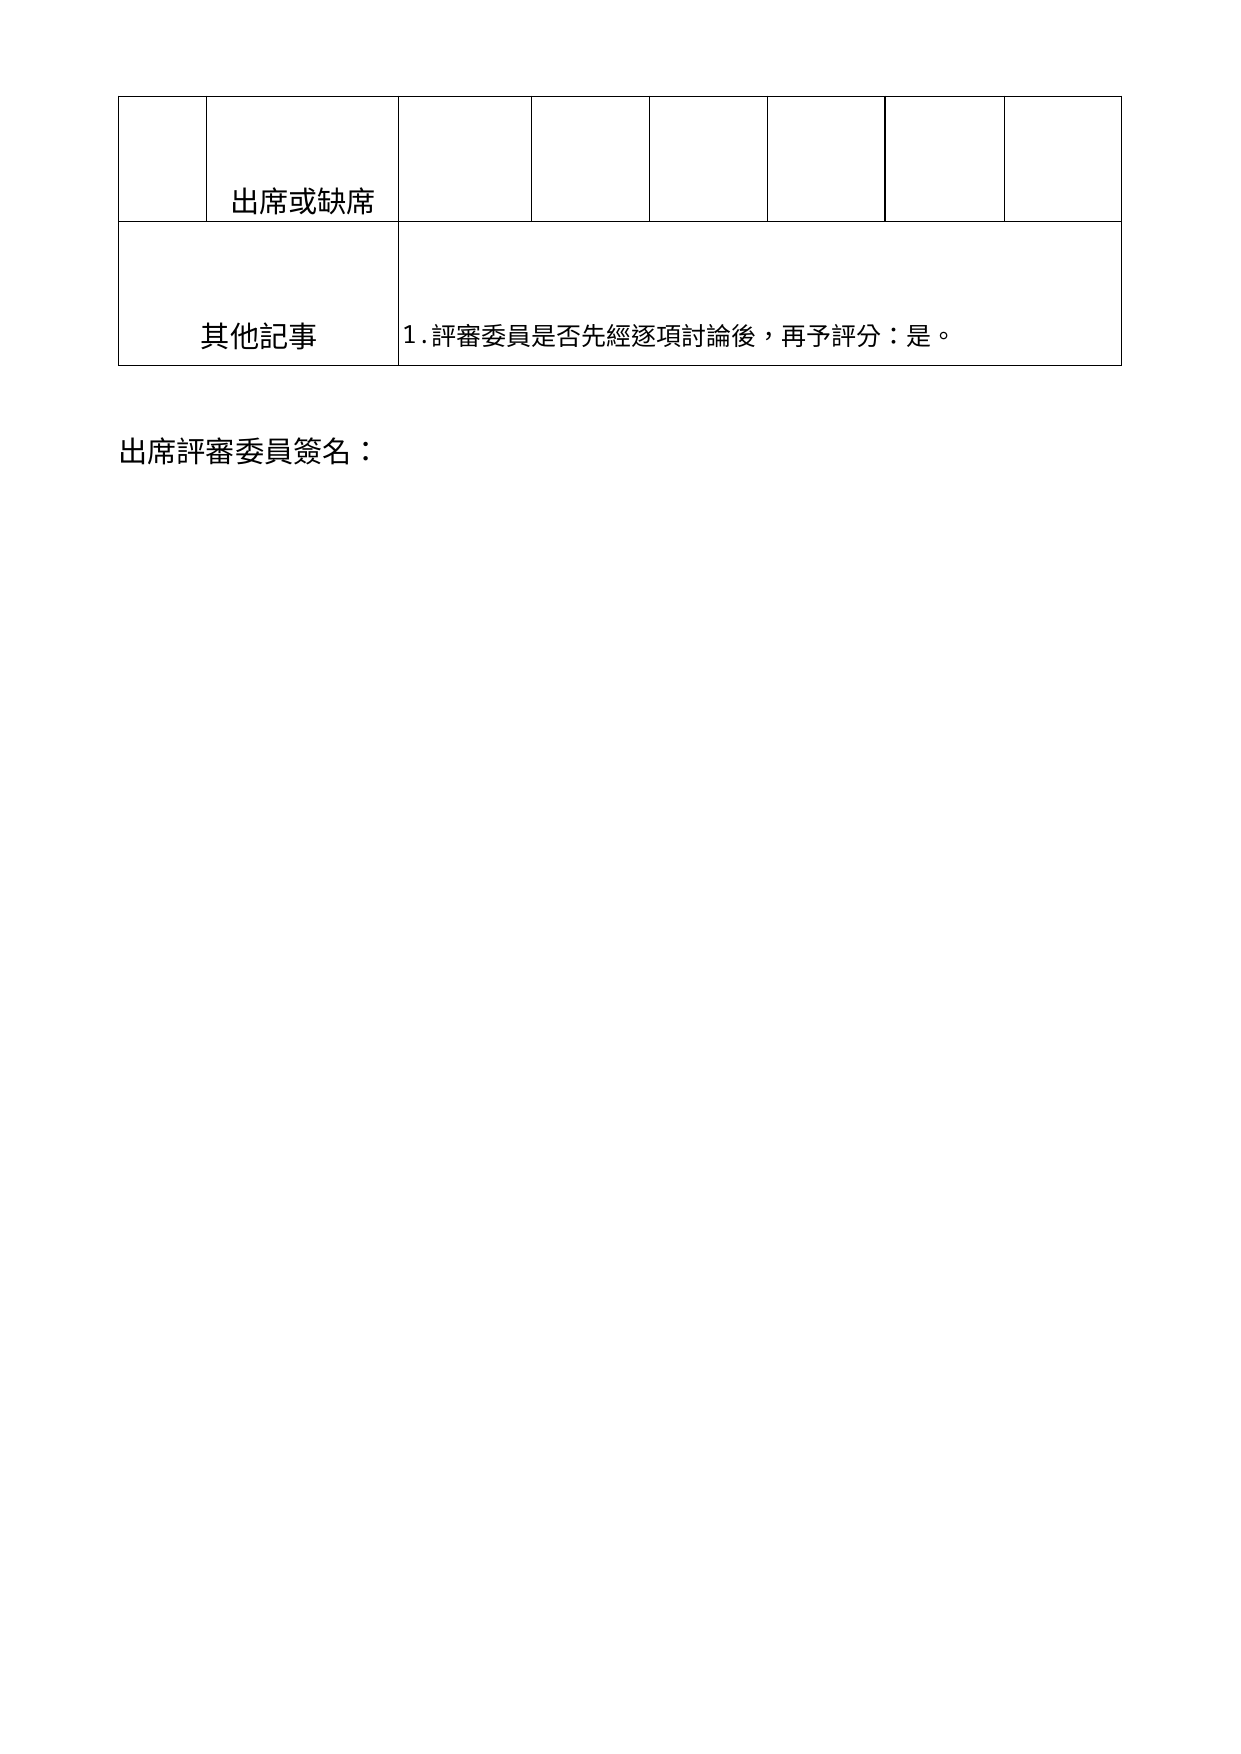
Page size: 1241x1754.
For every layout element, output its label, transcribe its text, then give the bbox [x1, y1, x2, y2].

table_cell [886, 97, 1004, 221]
table_cell 其他記事 [119, 222, 398, 365]
table_cell [532, 97, 649, 221]
table_cell [1005, 97, 1121, 221]
table_cell [768, 97, 884, 221]
text 出席評審委員簽名： [118, 408, 1122, 471]
table_cell [399, 97, 531, 221]
table_cell 出席或缺席 [207, 97, 398, 221]
table_cell 1.評審委員是否先經逐項討論後，再予評分：是。 2.不同委員評審結果有無明顯差異情形（如有，其情形及處置）： 3.符合需要廠商標價是否合理無浪費公帑情形： [399, 222, 1121, 365]
table_cell 全部評審委員 [119, 97, 206, 221]
table_cell [650, 97, 767, 221]
